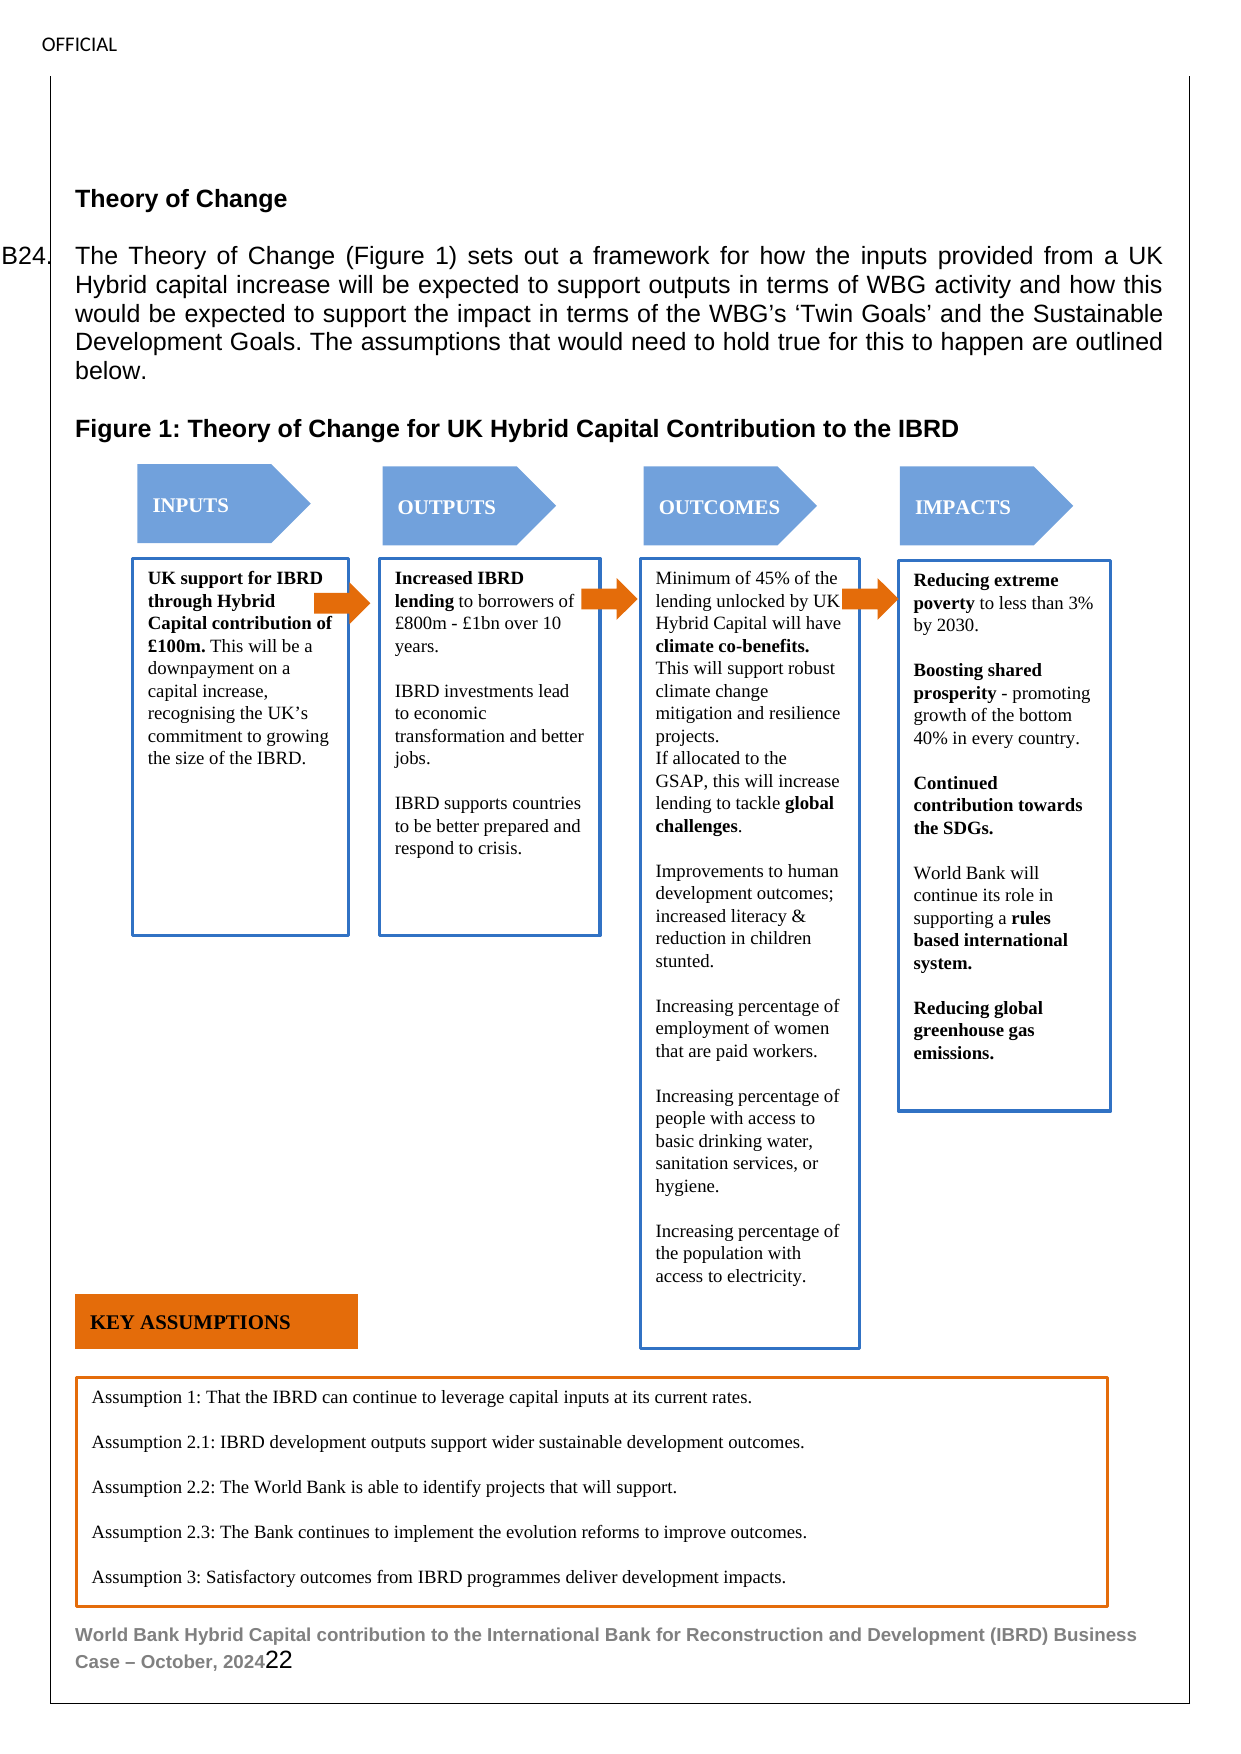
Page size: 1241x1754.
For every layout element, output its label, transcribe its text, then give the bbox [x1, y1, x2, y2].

text Figure 1: Theory of Change for UK Hybrid Capital Contribution to the IBRD [75, 413, 1165, 442]
list The Theory of Change (Figure 1) sets out a framework for how the inputs provided from a UK Hybrid capital increase will be expected to support outputs in terms of WBG activity and how this would be expected to support the impact in terms of the WBG’s ‘Twin Goals’ and the Sustainable Development Goals. The assumptions that would need to hold true for this to happen are outlined below. [51, 241, 1165, 385]
text Theory of Change [75, 183, 1165, 212]
